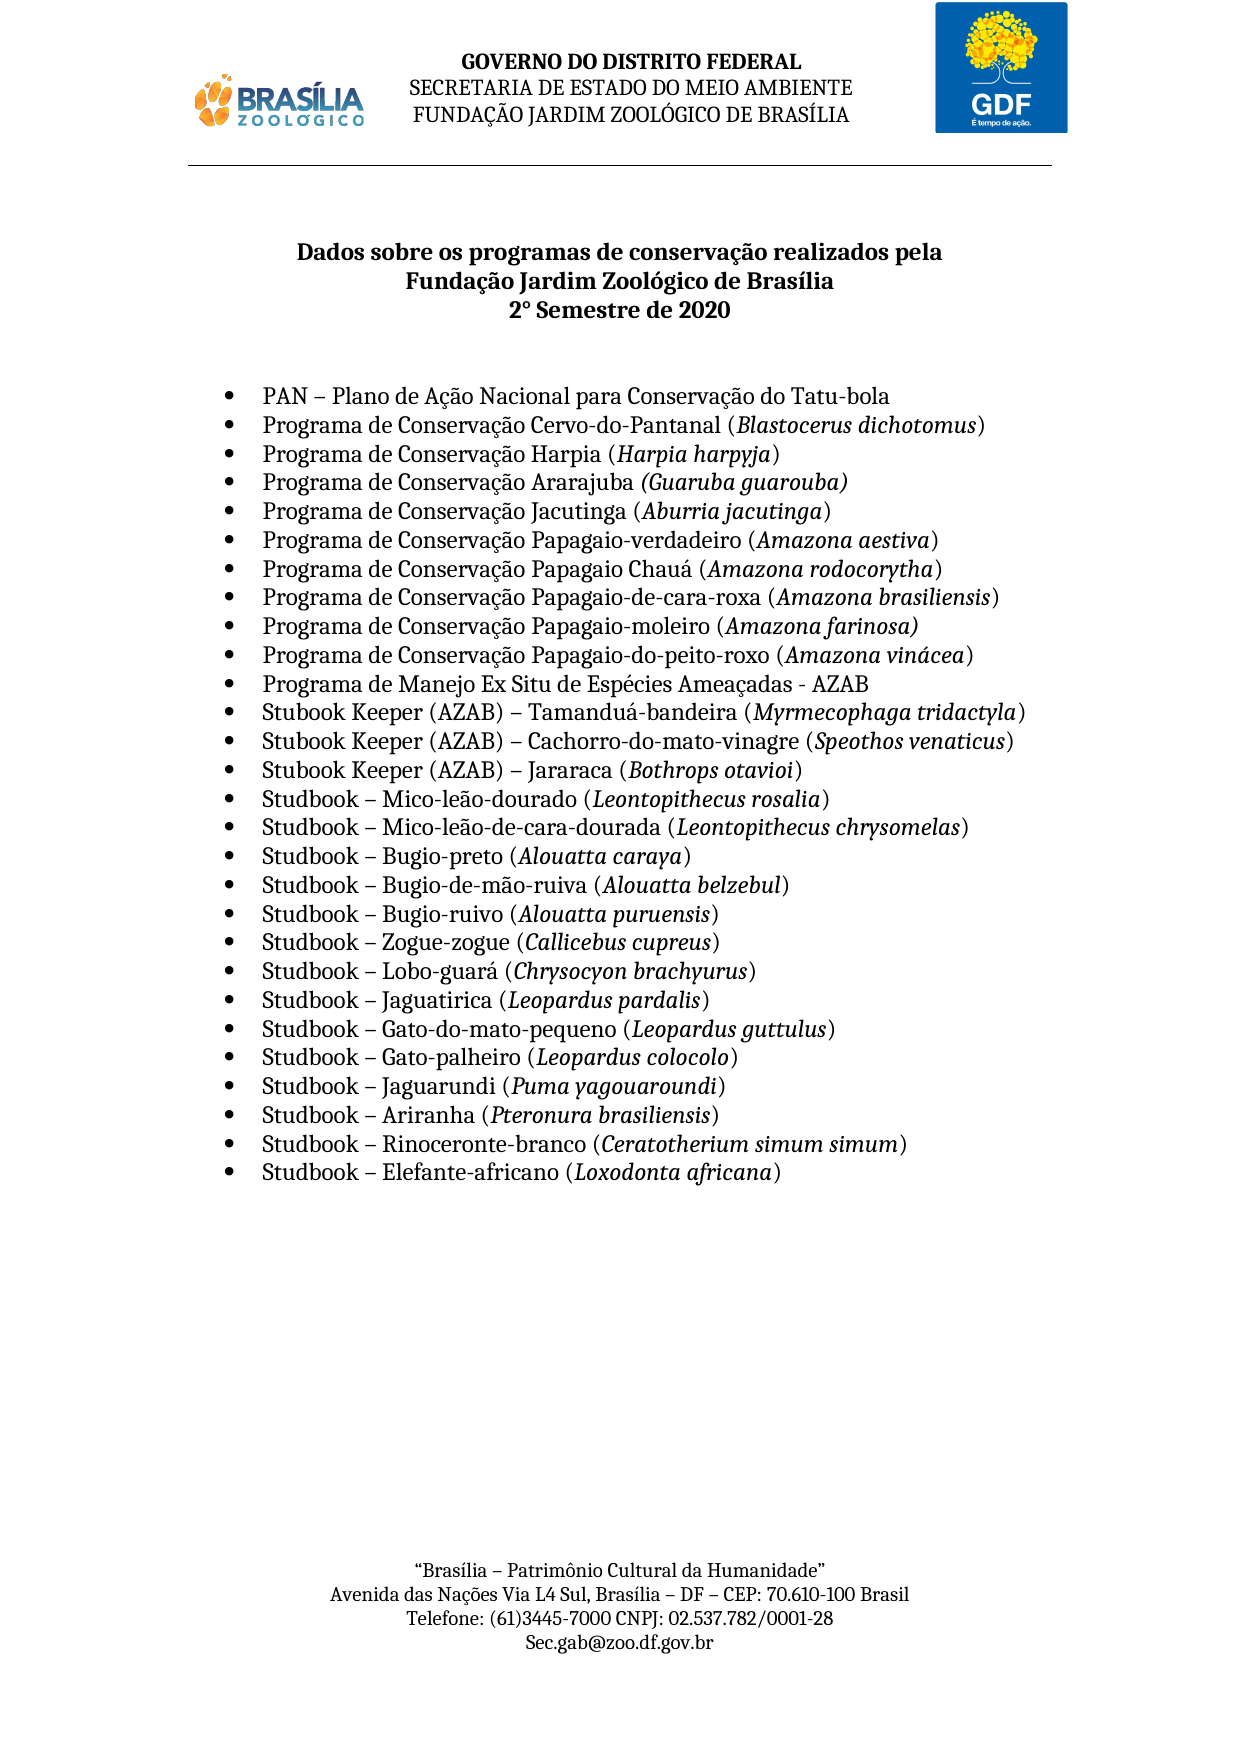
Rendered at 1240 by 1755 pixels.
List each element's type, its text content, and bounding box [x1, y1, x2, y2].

list Programa de Conservação Ararajuba (Guaruba guarouba) [225, 468, 1052, 497]
list Programa de Conservação Papagaio-do-peito-roxo (Amazona vinácea) [225, 641, 1052, 669]
list Studbook – Jaguarundi (Puma yagouaroundi) [225, 1072, 1052, 1101]
list Programa de Conservação Jacutinga (Aburria jacutinga) [225, 497, 1052, 526]
list Studbook – Mico-leão-dourado (Leontopithecus rosalia) [225, 784, 1052, 813]
list Programa de Conservação Papagaio-de-cara-roxa (Amazona brasiliensis) [225, 583, 1052, 612]
text 2° Semestre de 2020 [187, 296, 1052, 324]
list Programa de Conservação Harpia (Harpia harpyja) [225, 439, 1052, 468]
list Studbook – Zogue-zogue (Callicebus cupreus) [225, 928, 1052, 957]
list Stubook Keeper (AZAB) – Cachorro-do-mato-vinagre (Speothos venaticus) [225, 727, 1052, 756]
list Stubook Keeper (AZAB) – Jararaca (Bothrops otavioi) [225, 756, 1052, 784]
list Stubook Keeper (AZAB) – Tamanduá-bandeira (Myrmecophaga tridactyla) [225, 698, 1052, 727]
list PAN – Plano de Ação Nacional para Conservação do Tatu-bola [225, 382, 1052, 411]
list Studbook – Bugio-de-mão-ruiva (Alouatta belzebul) [225, 871, 1052, 899]
list Programa de Conservação Papagaio-moleiro (Amazona farinosa) [225, 612, 1052, 641]
list Studbook – Ariranha (Pteronura brasiliensis) [225, 1101, 1052, 1129]
list Studbook – Elefante-africano (Loxodonta africana) [225, 1158, 1052, 1187]
list Studbook – Bugio-preto (Alouatta caraya) [225, 842, 1052, 871]
list Studbook – Lobo-guará (Chrysocyon brachyurus) [225, 957, 1052, 986]
list Studbook – Mico-leão-de-cara-dourada (Leontopithecus chrysomelas) [225, 813, 1052, 842]
list Studbook – Gato-palheiro (Leopardus colocolo) [225, 1043, 1052, 1072]
list Studbook – Rinoceronte-branco (Ceratotherium simum simum) [225, 1129, 1052, 1158]
list Programa de Manejo Ex Situ de Espécies Ameaçadas - AZAB [225, 669, 1052, 698]
list Programa de Conservação Cervo-do-Pantanal (Blastocerus dichotomus) [225, 411, 1052, 439]
list Studbook – Jaguatirica (Leopardus pardalis) [225, 986, 1052, 1014]
list Programa de Conservação Papagaio-verdadeiro (Amazona aestiva) [225, 526, 1052, 554]
text Fundação Jardim Zoológico de Brasília [187, 267, 1052, 296]
list Programa de Conservação Papagaio Chauá (Amazona rodocorytha) [225, 554, 1052, 583]
text Dados sobre os programas de conservação realizados pela [187, 238, 1052, 267]
list Studbook – Bugio-ruivo (Alouatta puruensis) [225, 899, 1052, 928]
list Studbook – Gato-do-mato-pequeno (Leopardus guttulus) [225, 1014, 1052, 1043]
